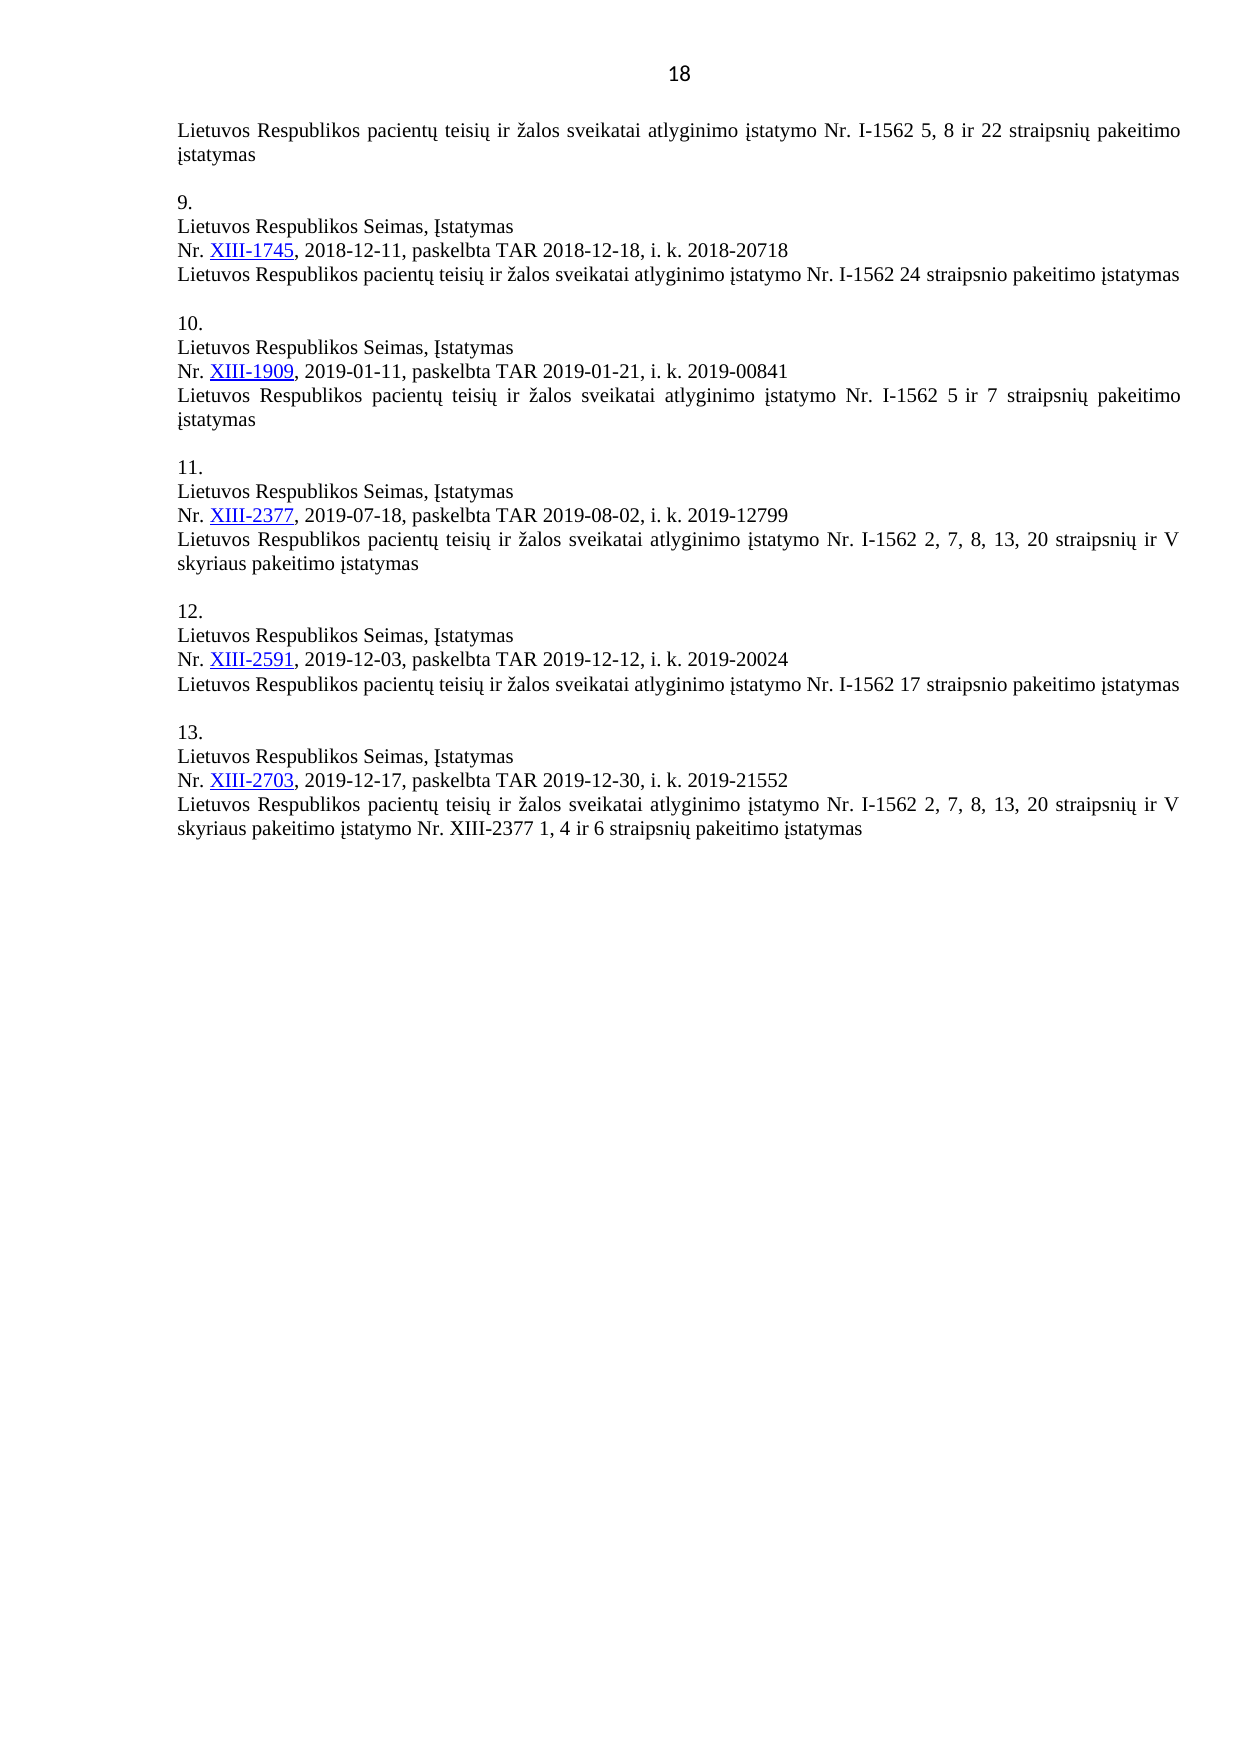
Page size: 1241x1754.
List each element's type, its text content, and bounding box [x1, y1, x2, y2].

text Lietuvos Respublikos pacientų teisių ir žalos sveikatai atlyginimo įstatymo Nr. I-1562 24 straipsnio pakeitimo įstatymas [177, 262, 1181, 286]
text Lietuvos Respublikos pacientų teisių ir žalos sveikatai atlyginimo įstatymo Nr. I-1562 17 straipsnio pakeitimo įstatymas [177, 671, 1181, 696]
text Nr. XIII-2703, 2019-12-17, paskelbta TAR 2019-12-30, i. k. 2019-21552 [177, 768, 1181, 792]
text Nr. XIII-2591, 2019-12-03, paskelbta TAR 2019-12-12, i. k. 2019-20024 [177, 647, 1181, 671]
text Lietuvos Respublikos Seimas, Įstatymas [177, 623, 1181, 647]
text Lietuvos Respublikos Seimas, Įstatymas [177, 214, 1181, 238]
text Nr. XIII-1745, 2018-12-11, paskelbta TAR 2018-12-18, i. k. 2018-20718 [177, 238, 1181, 262]
text 13. [177, 719, 1181, 744]
text 10. [177, 311, 1181, 334]
text Lietuvos Respublikos Seimas, Įstatymas [177, 334, 1181, 359]
text Nr. XIII-1909, 2019-01-11, paskelbta TAR 2019-01-21, i. k. 2019-00841 [177, 359, 1181, 383]
text 12. [177, 599, 1181, 623]
text Lietuvos Respublikos Seimas, Įstatymas [177, 479, 1181, 503]
text Lietuvos Respublikos Seimas, Įstatymas [177, 744, 1181, 768]
text Lietuvos Respublikos pacientų teisių ir žalos sveikatai atlyginimo įstatymo Nr. I-1562 5, 8 ir 22 straipsnių pakeitimo įstatymas [177, 118, 1181, 166]
text Lietuvos Respublikos pacientų teisių ir žalos sveikatai atlyginimo įstatymo Nr. I-1562 5 ir 7 straipsnių pakeitimo įstatymas [177, 383, 1181, 431]
text 9. [177, 190, 1181, 214]
text Nr. XIII-2377, 2019-07-18, paskelbta TAR 2019-08-02, i. k. 2019-12799 [177, 503, 1181, 527]
text Lietuvos Respublikos pacientų teisių ir žalos sveikatai atlyginimo įstatymo Nr. I-1562 2, 7, 8, 13, 20 straipsnių ir V skyriaus pakeitimo įstatymo Nr. XIII-2377 1, 4 ir 6 straipsnių pakeitimo įstatymas [177, 792, 1181, 840]
text 11. [177, 455, 1181, 479]
text Lietuvos Respublikos pacientų teisių ir žalos sveikatai atlyginimo įstatymo Nr. I-1562 2, 7, 8, 13, 20 straipsnių ir V skyriaus pakeitimo įstatymas [177, 527, 1181, 575]
